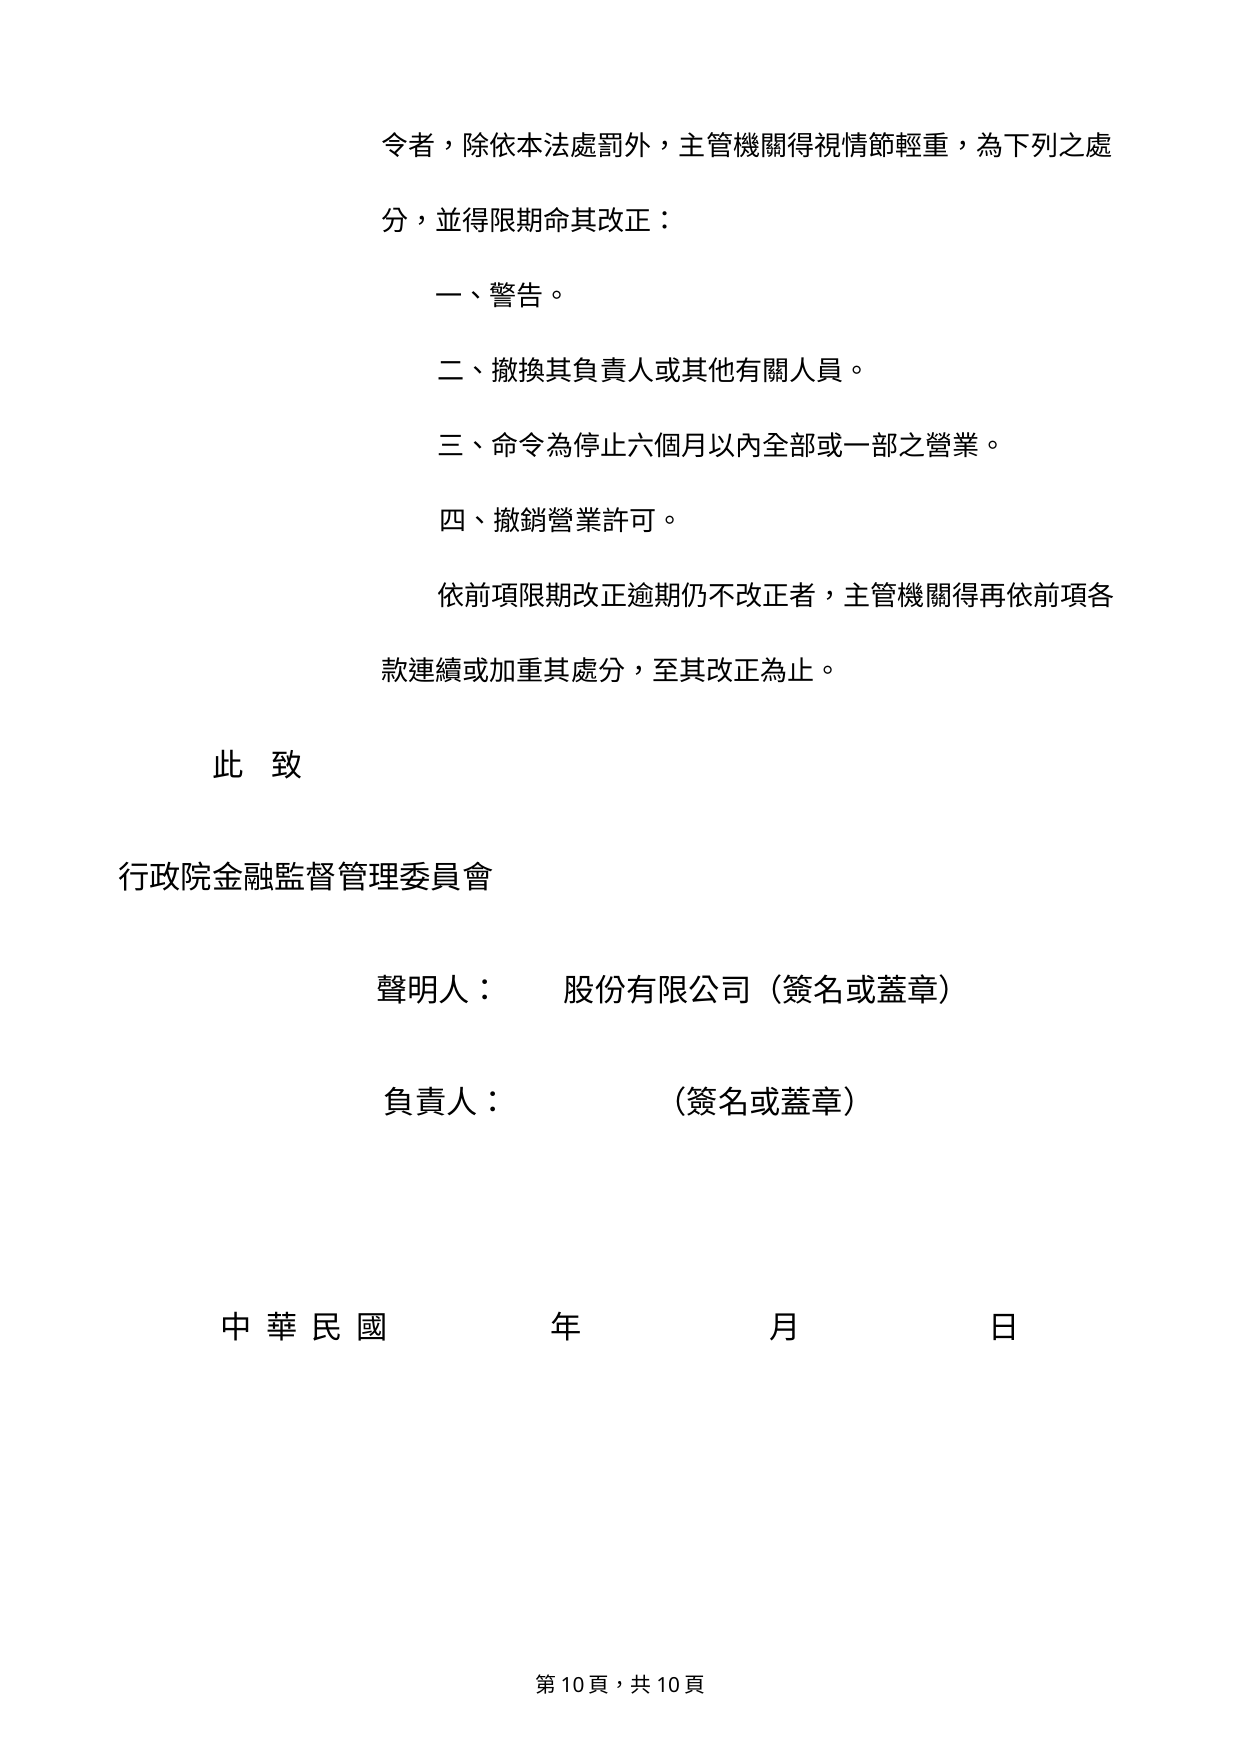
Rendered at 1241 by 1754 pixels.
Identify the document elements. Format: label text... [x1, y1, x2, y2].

text 聲明人： 股份有限公司（簽名或蓋章） [118, 950, 1122, 1025]
text 令者，除依本法處罰外，主管機關得視情節輕重，為下列之處分，並得限期命其改正： [230, 106, 1122, 256]
text 三、命令為停止六個月以內全部或一部之營業。 [437, 406, 1122, 481]
text 此 致 [118, 725, 1122, 800]
text 四、撤銷營業許可。 [118, 481, 1122, 556]
text 負責人： （簽名或蓋章） [118, 1062, 1122, 1137]
text 二、撤換其負責人或其他有關人員。 [243, 331, 1122, 406]
text 行政院金融監督管理委員會 [118, 837, 1122, 912]
text 依前項限期改正逾期仍不改正者，主管機關得再依前項各款連續或加重其處分，至其改正為止。 [381, 556, 1122, 706]
text 中 華 民 國 年 月 日 [118, 1287, 1122, 1362]
text 一、警告。 [168, 256, 1122, 331]
